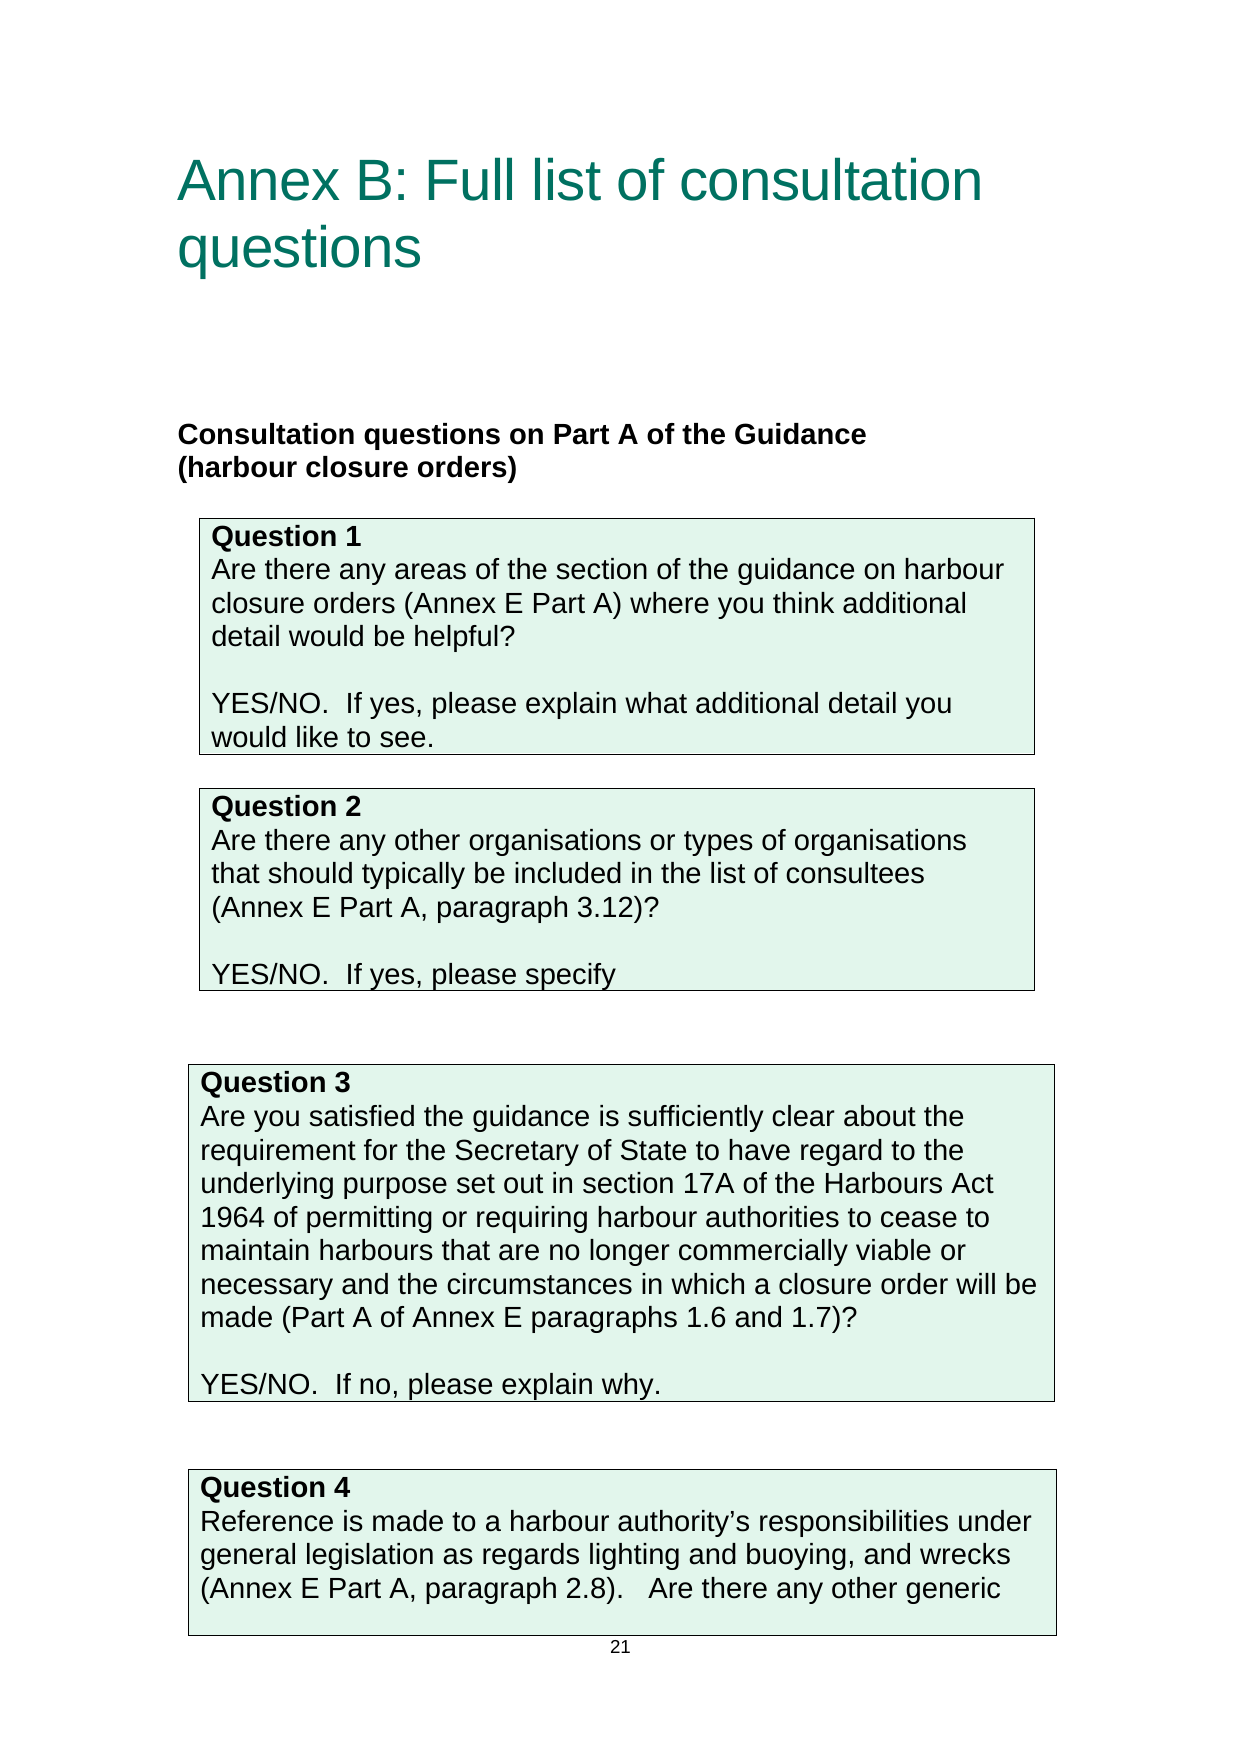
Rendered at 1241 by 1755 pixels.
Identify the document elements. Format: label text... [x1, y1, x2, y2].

table_cell [177, 1064, 188, 1401]
text Consultation questions on Part A of the Guidance [177, 417, 1063, 451]
table_header [177, 518, 1052, 1064]
table_header Question 2 Are there any other organisations or types of organisations that should typically be included in the list of consultees (Annex E Part A, paragraph 3.12)? YES/NO. If yes, please specify [200, 789, 1034, 990]
text (harbour closure orders) [177, 451, 1063, 484]
table_header Question 4 Reference is made to a harbour authority’s responsibilities under general legislation as regards lighting and buoying, and wrecks (Annex E Part A, paragraph 2.8). Are there any other generic [189, 1470, 1056, 1635]
table_header Question 1 Are there any areas of the section of the guidance on harbour closure orders (Annex E Part A) where you think additional detail would be helpful? YES/NO. If yes, please explain what additional detail you would like to see. [200, 519, 1034, 753]
table_cell Question 3 Are you satisfied the guidance is sufficiently clear about the requirement for the Secretary of State to have regard to the underlying purpose set out in section 17A of the Harbours Act 1964 of permitting or requiring harbour authorities to cease to maintain harbours that are no longer commercially viable or necessary and the circumstances in which a closure order will be made (Part A of Annex E paragraphs 1.6 and 1.7)? YES/NO. If no, please explain why. [189, 1065, 1054, 1401]
subtitle Annex B: Full list of consultation questions [177, 145, 1063, 279]
